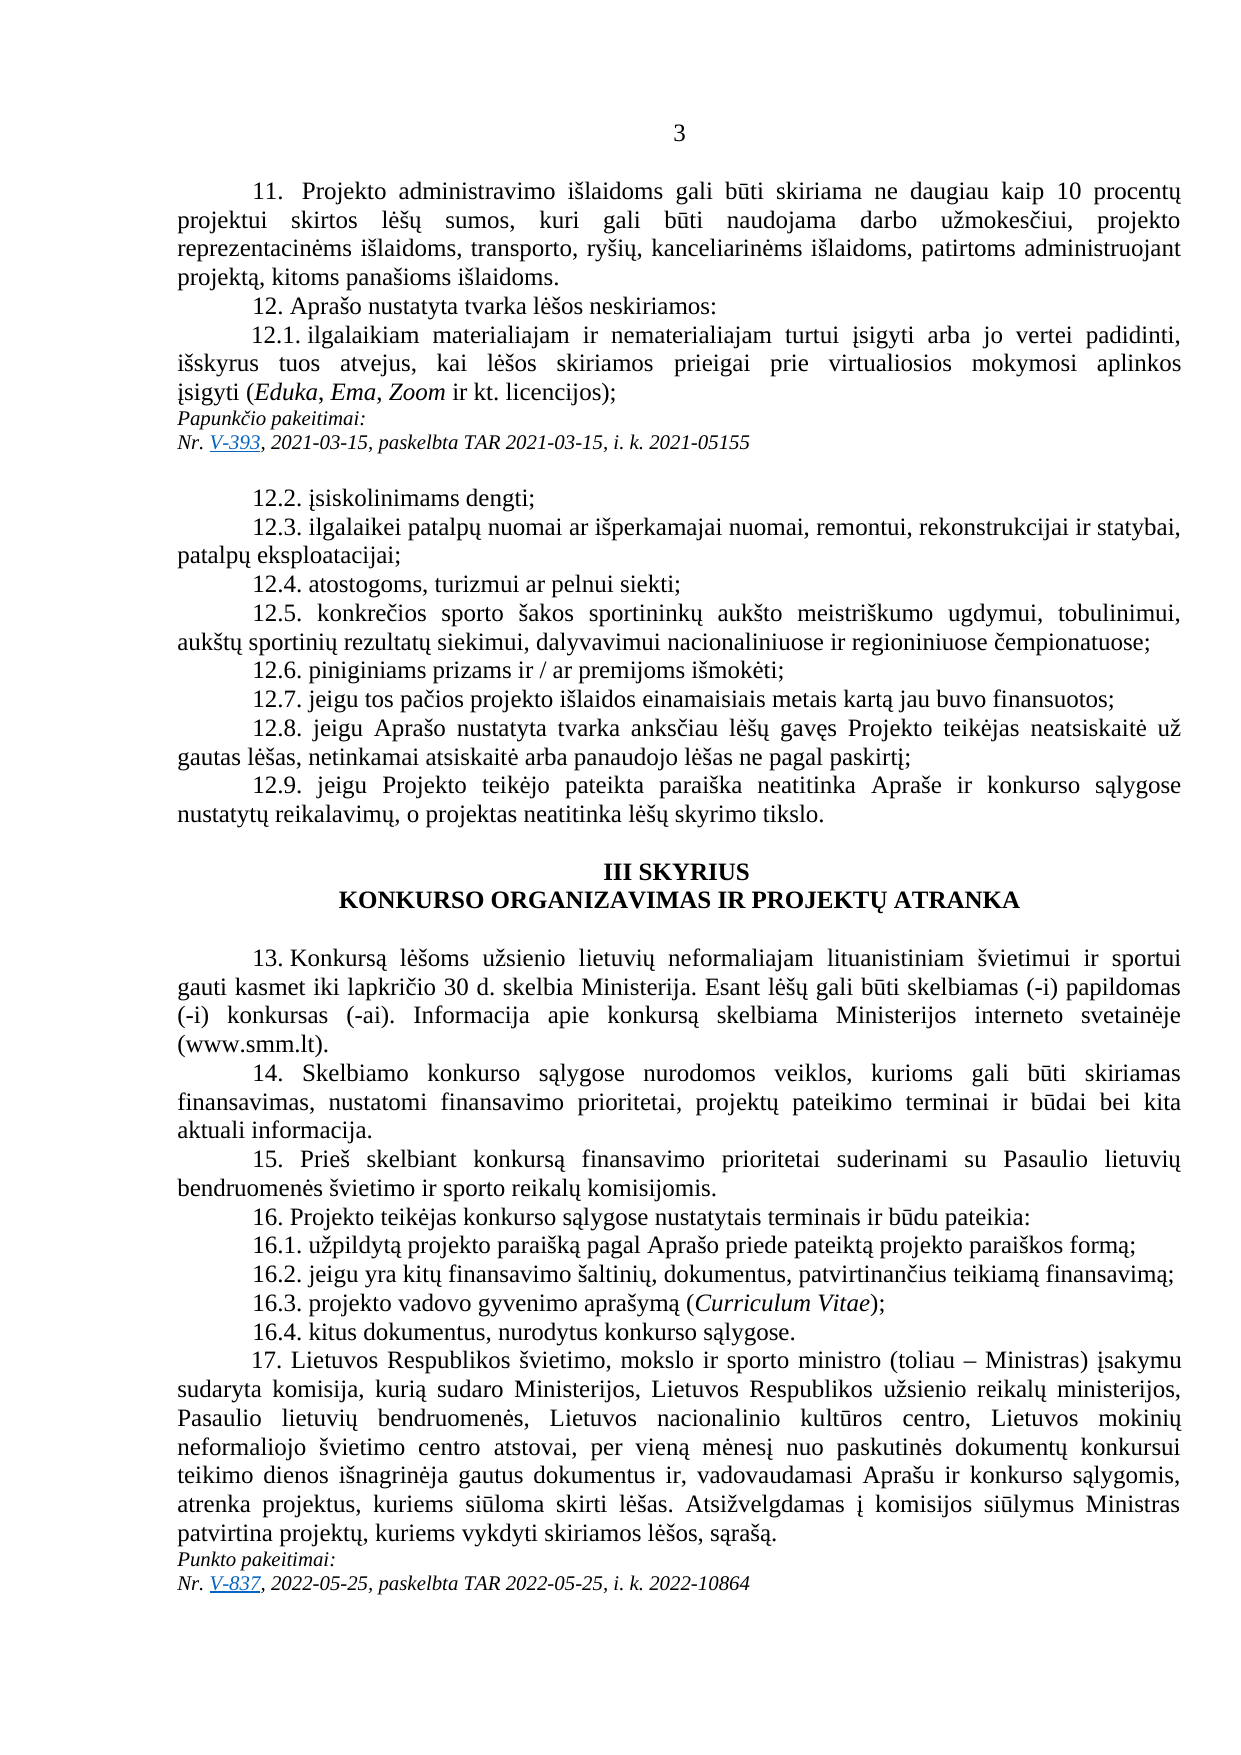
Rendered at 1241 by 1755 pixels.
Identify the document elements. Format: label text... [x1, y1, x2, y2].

text 12.6. piniginiams prizams ir / ar premijoms išmokėti; [177, 655, 1182, 684]
text 16.2. jeigu yra kitų finansavimo šaltinių, dokumentus, patvirtinančius teikiamą finansavimą; [177, 1259, 1182, 1288]
text 16.1. užpildytą projekto paraišką pagal Aprašo priede pateiktą projekto paraiškos formą; [177, 1230, 1182, 1259]
text 12.2. įsiskolinimams dengti; [177, 483, 1182, 512]
text 12.4. atostogoms, turizmui ar pelnui siekti; [177, 569, 1182, 598]
text Nr. V-837, 2022-05-25, paskelbta TAR 2022-05-25, i. k. 2022-10864 [177, 1571, 1182, 1595]
subtitle KONKURSO ORGANIZAVIMAS IR PROJEKTŲ ATRANKA [177, 885, 1182, 914]
text 16. Projekto teikėjas konkurso sąlygose nustatytais terminais ir būdu pateikia: [177, 1202, 1182, 1230]
subtitle III SKYRIUS [177, 857, 1182, 885]
text 13. Konkursą lėšoms užsienio lietuvių neformaliajam lituanistiniam švietimui ir sportui gauti kasmet iki lapkričio 30 d. skelbia Ministerija. Esant lėšų gali būti skelbiamas (-i) papildomas (-i) konkursas (-ai). Informacija apie konkursą skelbiama Ministerijos interneto svetainėje (www.smm.lt). [177, 943, 1182, 1058]
text 15. Prieš skelbiant konkursą finansavimo prioritetai suderinami su Pasaulio lietuvių bendruomenės švietimo ir sporto reikalų komisijomis. [177, 1144, 1182, 1202]
text Punkto pakeitimai: [177, 1547, 1182, 1571]
text 12.1. ilgalaikiam materialiajam ir nematerialiajam turtui įsigyti arba jo vertei padidinti, išskyrus tuos atvejus, kai lėšos skiriamos prieigai prie virtualiosios mokymosi aplinkos įsigyti (Eduka, Ema, Zoom ir kt. licencijos); [177, 320, 1182, 406]
text 12.8. jeigu Aprašo nustatyta tvarka anksčiau lėšų gavęs Projekto teikėjas neatsiskaitė už gautas lėšas, netinkamai atsiskaitė arba panaudojo lėšas ne pagal paskirtį; [177, 713, 1182, 770]
text Papunkčio pakeitimai: [177, 406, 1182, 430]
text Nr. V-393, 2021-03-15, paskelbta TAR 2021-03-15, i. k. 2021-05155 [177, 430, 1182, 454]
text 12.5. konkrečios sporto šakos sportininkų aukšto meistriškumo ugdymui, tobulinimui, aukštų sportinių rezultatų siekimui, dalyvavimui nacionaliniuose ir regioniniuose čempionatuose; [177, 598, 1182, 655]
text 16.3. projekto vadovo gyvenimo aprašymą (Curriculum Vitae); [177, 1288, 1182, 1317]
text 12. Aprašo nustatyta tvarka lėšos neskiriamos: [177, 291, 1182, 320]
text 12.3. ilgalaikei patalpų nuomai ar išperkamajai nuomai, remontui, rekonstrukcijai ir statybai, patalpų eksploatacijai; [177, 512, 1182, 569]
text 11. Projekto administravimo išlaidoms gali būti skiriama ne daugiau kaip 10 procentų projektui skirtos lėšų sumos, kuri gali būti naudojama darbo užmokesčiui, projekto reprezentacinėms išlaidoms, transporto, ryšių, kanceliarinėms išlaidoms, patirtoms administruojant projektą, kitoms panašioms išlaidoms. [177, 176, 1182, 291]
text 12.9. jeigu Projekto teikėjo pateikta paraiška neatitinka Apraše ir konkurso sąlygose nustatytų reikalavimų, o projektas neatitinka lėšų skyrimo tikslo. [177, 770, 1182, 828]
text 17. Lietuvos Respublikos švietimo, mokslo ir sporto ministro (toliau – Ministras) įsakymu sudaryta komisija, kurią sudaro Ministerijos, Lietuvos Respublikos užsienio reikalų ministerijos, Pasaulio lietuvių bendruomenės, Lietuvos nacionalinio kultūros centro, Lietuvos mokinių neformaliojo švietimo centro atstovai, per vieną mėnesį nuo paskutinės dokumentų konkursui teikimo dienos išnagrinėja gautus dokumentus ir, vadovaudamasi Aprašu ir konkurso sąlygomis, atrenka projektus, kuriems siūloma skirti lėšas. Atsižvelgdamas į komisijos siūlymus Ministras patvirtina projektų, kuriems vykdyti skiriamos lėšos, sąrašą. [177, 1345, 1182, 1547]
text 12.7. jeigu tos pačios projekto išlaidos einamaisiais metais kartą jau buvo finansuotos; [177, 684, 1182, 713]
text 16.4. kitus dokumentus, nurodytus konkurso sąlygose. [177, 1317, 1182, 1345]
text 14. Skelbiamo konkurso sąlygose nurodomos veiklos, kurioms gali būti skiriamas finansavimas, nustatomi finansavimo prioritetai, projektų pateikimo terminai ir būdai bei kita aktuali informacija. [177, 1058, 1182, 1144]
